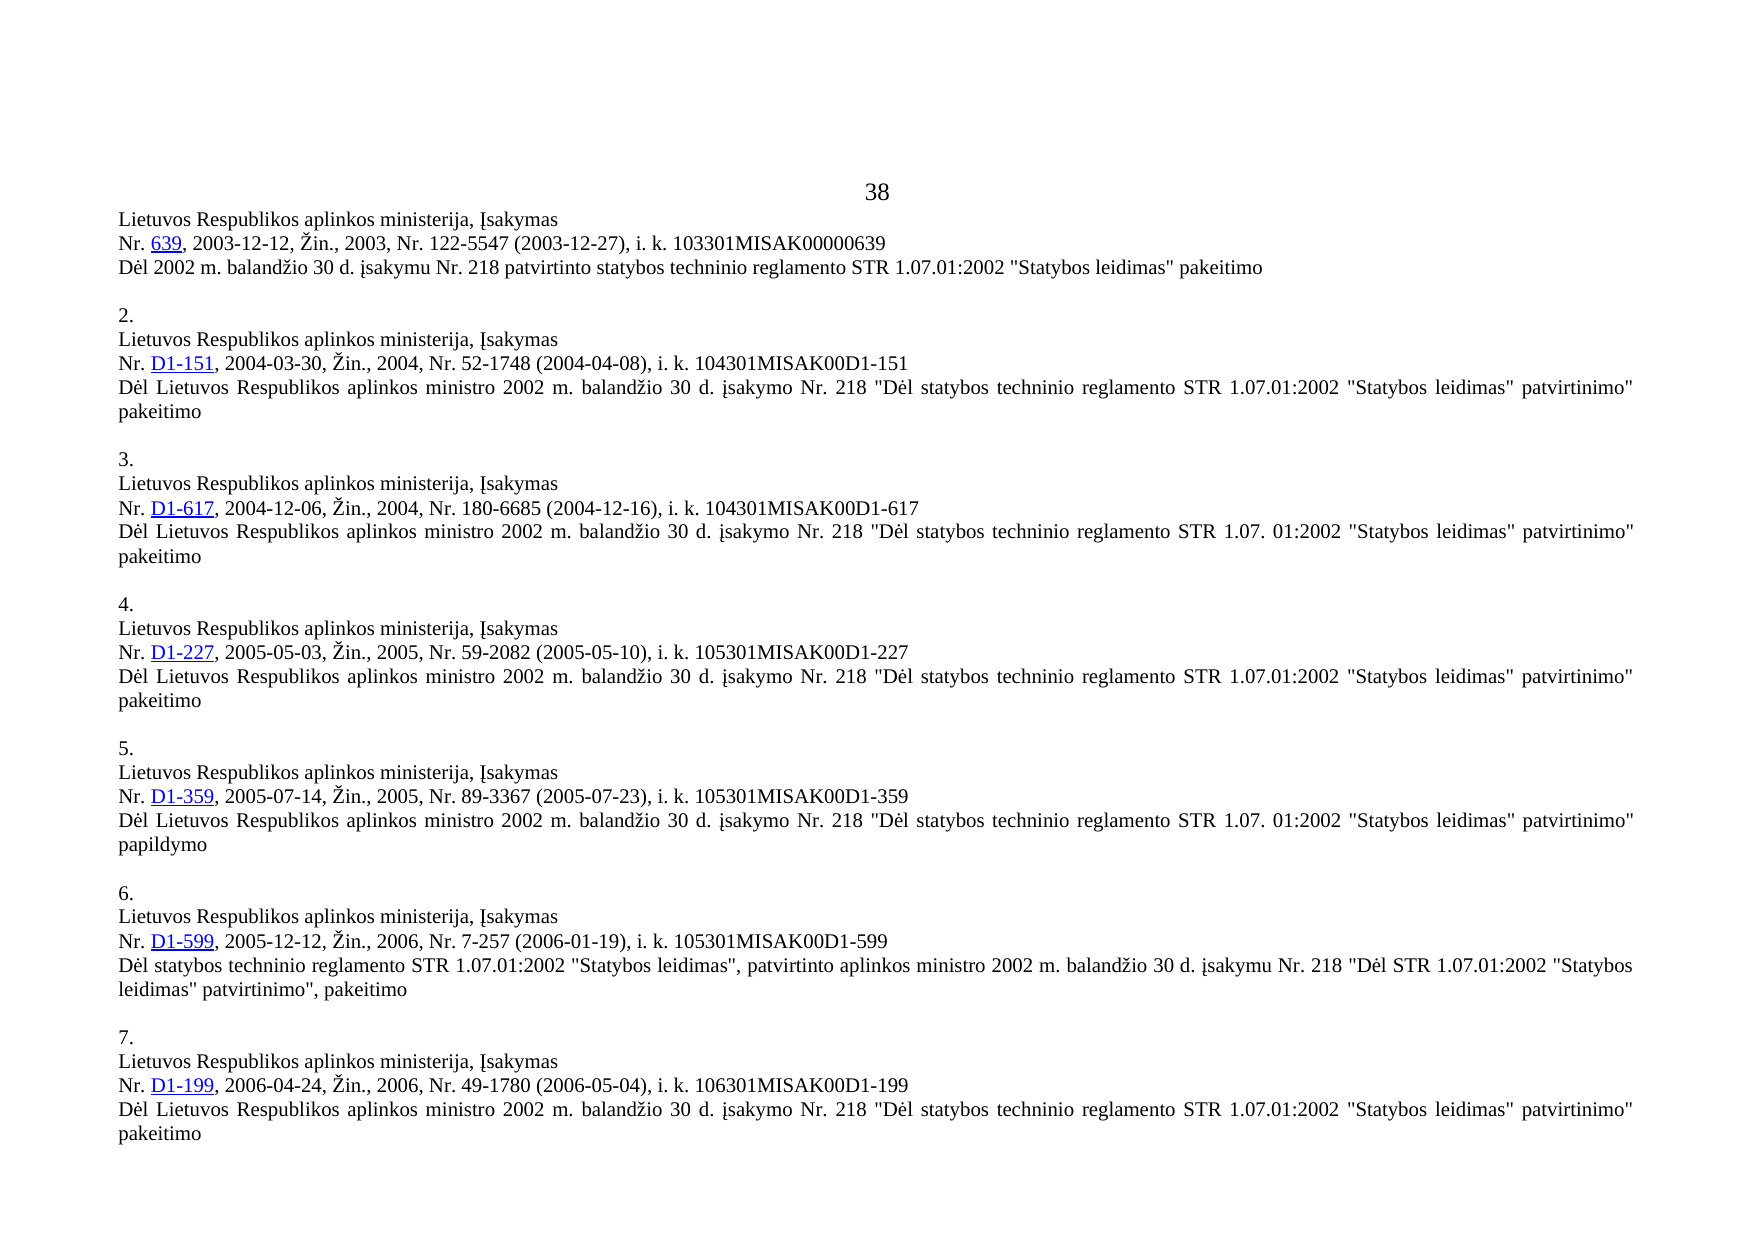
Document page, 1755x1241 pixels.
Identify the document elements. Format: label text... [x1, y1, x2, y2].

text 7. [118, 1025, 1636, 1049]
text 3. [118, 447, 1636, 471]
text Dėl 2002 m. balandžio 30 d. įsakymu Nr. 218 patvirtinto statybos techninio reglamento STR 1.07.01:2002 "Statybos leidimas" pakeitimo [118, 255, 1636, 279]
text Nr. D1-617, 2004-12-06, Žin., 2004, Nr. 180-6685 (2004-12-16), i. k. 104301MISAK00D1-617 [118, 495, 1636, 519]
text Nr. D1-199, 2006-04-24, Žin., 2006, Nr. 49-1780 (2006-05-04), i. k. 106301MISAK00D1-199 [118, 1073, 1636, 1097]
text Dėl Lietuvos Respublikos aplinkos ministro 2002 m. balandžio 30 d. įsakymo Nr. 218 "Dėl statybos techninio reglamento STR 1.07.01:2002 "Statybos leidimas" patvirtinimo" pakeitimo [118, 1097, 1636, 1145]
text Dėl Lietuvos Respublikos aplinkos ministro 2002 m. balandžio 30 d. įsakymo Nr. 218 "Dėl statybos techninio reglamento STR 1.07.01:2002 "Statybos leidimas" patvirtinimo" pakeitimo [118, 375, 1636, 423]
text 6. [118, 880, 1636, 904]
text 5. [118, 736, 1636, 760]
text Dėl Lietuvos Respublikos aplinkos ministro 2002 m. balandžio 30 d. įsakymo Nr. 218 "Dėl statybos techninio reglamento STR 1.07. 01:2002 "Statybos leidimas" patvirtinimo" pakeitimo [118, 519, 1636, 568]
text Dėl Lietuvos Respublikos aplinkos ministro 2002 m. balandžio 30 d. įsakymo Nr. 218 "Dėl statybos techninio reglamento STR 1.07.01:2002 "Statybos leidimas" patvirtinimo" pakeitimo [118, 664, 1636, 712]
text Lietuvos Respublikos aplinkos ministerija, Įsakymas [118, 471, 1636, 495]
text Lietuvos Respublikos aplinkos ministerija, Įsakymas [118, 760, 1636, 784]
text Lietuvos Respublikos aplinkos ministerija, Įsakymas [118, 1049, 1636, 1073]
text Nr. D1-227, 2005-05-03, Žin., 2005, Nr. 59-2082 (2005-05-10), i. k. 105301MISAK00D1-227 [118, 640, 1636, 664]
text Lietuvos Respublikos aplinkos ministerija, Įsakymas [118, 904, 1636, 928]
text Dėl statybos techninio reglamento STR 1.07.01:2002 "Statybos leidimas", patvirtinto aplinkos ministro 2002 m. balandžio 30 d. įsakymu Nr. 218 "Dėl STR 1.07.01:2002 "Statybos leidimas" patvirtinimo", pakeitimo [118, 953, 1636, 1001]
text Nr. D1-151, 2004-03-30, Žin., 2004, Nr. 52-1748 (2004-04-08), i. k. 104301MISAK00D1-151 [118, 351, 1636, 375]
text Nr. D1-359, 2005-07-14, Žin., 2005, Nr. 89-3367 (2005-07-23), i. k. 105301MISAK00D1-359 [118, 784, 1636, 808]
text Nr. D1-599, 2005-12-12, Žin., 2006, Nr. 7-257 (2006-01-19), i. k. 105301MISAK00D1-599 [118, 928, 1636, 953]
text 4. [118, 592, 1636, 616]
text Nr. 639, 2003-12-12, Žin., 2003, Nr. 122-5547 (2003-12-27), i. k. 103301MISAK00000639 [118, 231, 1636, 255]
text Lietuvos Respublikos aplinkos ministerija, Įsakymas [118, 207, 1636, 231]
text Dėl Lietuvos Respublikos aplinkos ministro 2002 m. balandžio 30 d. įsakymo Nr. 218 "Dėl statybos techninio reglamento STR 1.07. 01:2002 "Statybos leidimas" patvirtinimo" papildymo [118, 808, 1636, 856]
text Lietuvos Respublikos aplinkos ministerija, Įsakymas [118, 616, 1636, 640]
text 2. [118, 303, 1636, 327]
text Lietuvos Respublikos aplinkos ministerija, Įsakymas [118, 327, 1636, 351]
